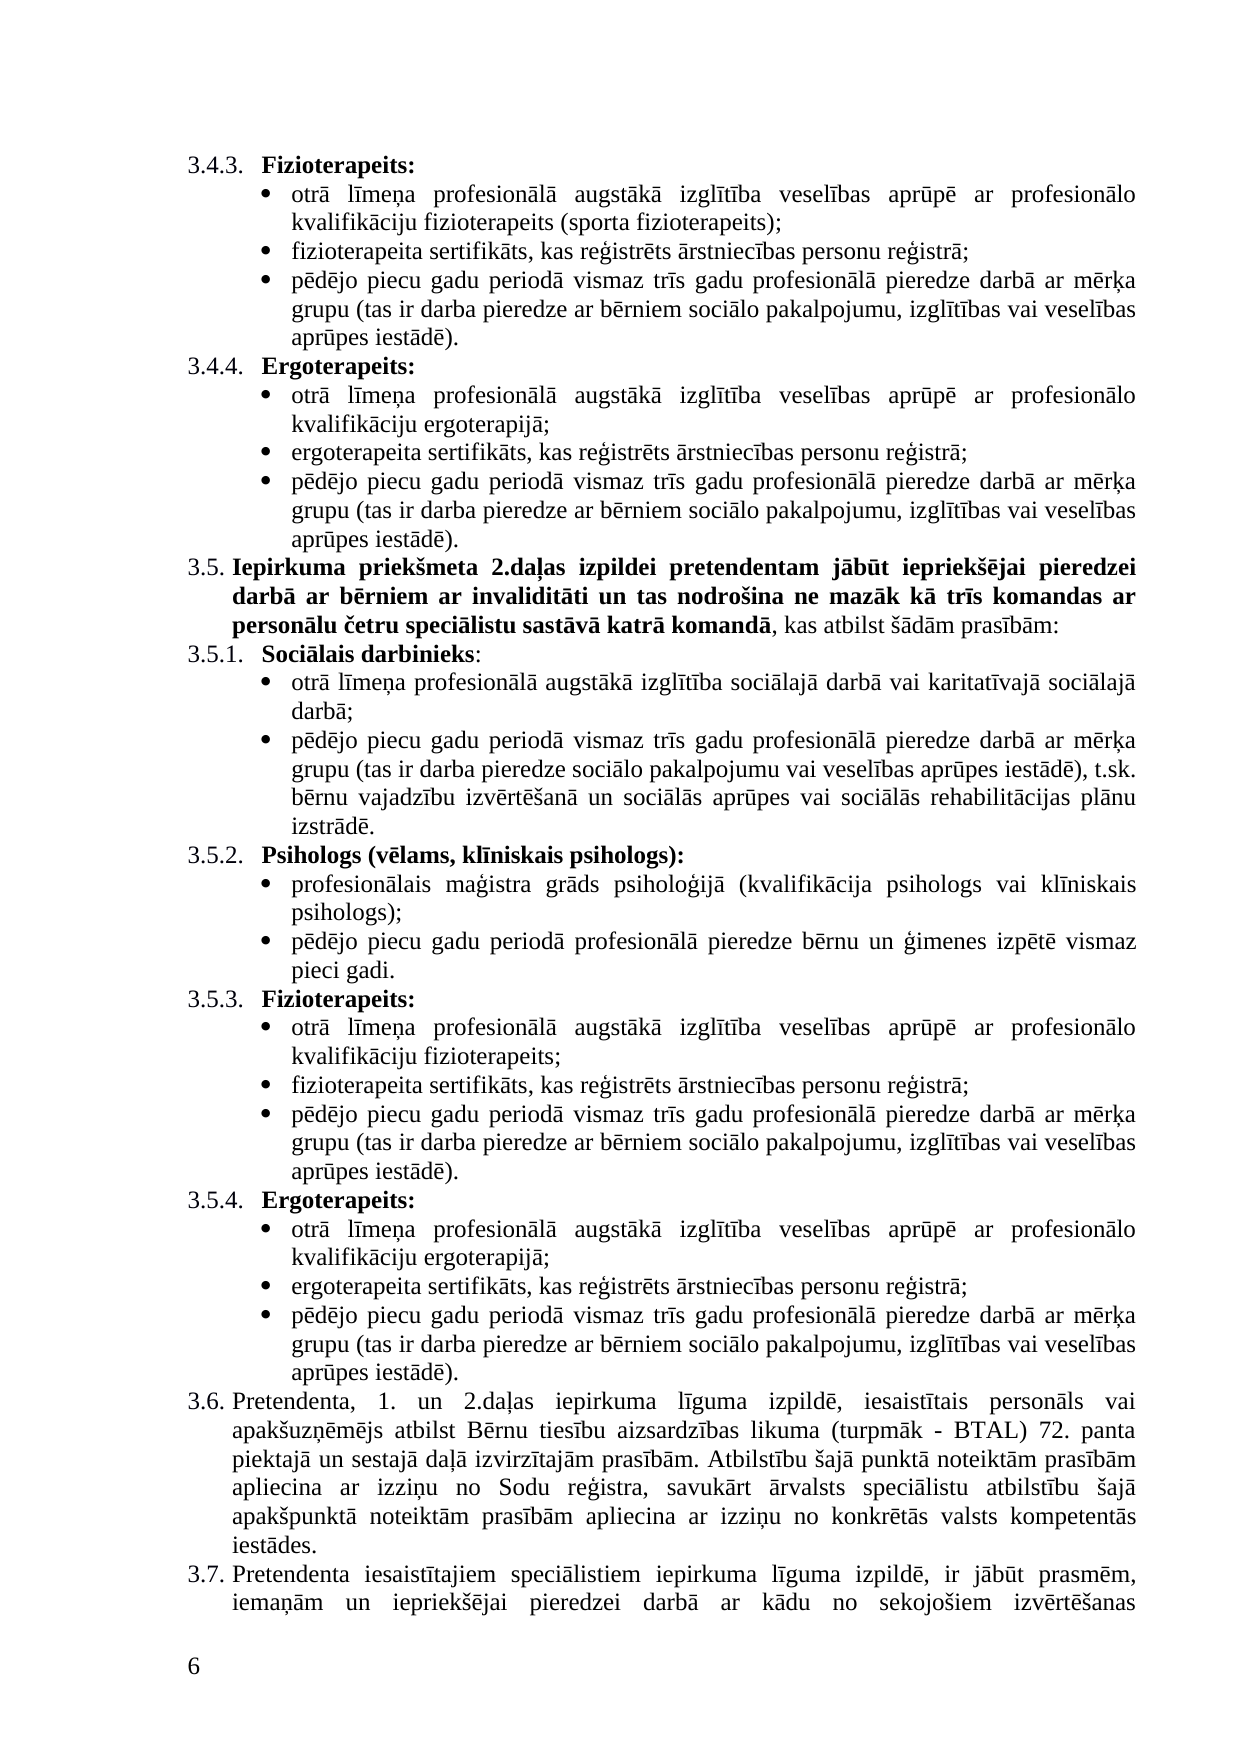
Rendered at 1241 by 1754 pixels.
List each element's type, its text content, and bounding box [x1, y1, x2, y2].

list pēdējo piecu gadu periodā vismaz trīs gadu profesionālā pieredze darbā ar mērķa grupu (tas ir darba pieredze ar bērniem sociālo pakalpojumu, izglītības vai veselības aprūpes iestādē). [261, 1300, 1137, 1386]
list ergoterapeita sertifikāts, kas reģistrēts ārstniecības personu reģistrā; [261, 437, 1137, 466]
list pēdējo piecu gadu periodā profesionālā pieredze bērnu un ģimenes izpētē vismaz pieci gadi. [261, 926, 1137, 984]
list fizioterapeita sertifikāts, kas reģistrēts ārstniecības personu reģistrā; [261, 236, 1137, 265]
list Fizioterapeits: [187, 150, 1137, 179]
list otrā līmeņa profesionālā augstākā izglītība veselības aprūpē ar profesionālo kvalifikāciju ergoterapijā; [261, 380, 1137, 437]
list profesionālais maģistra grāds psiholoģijā (kvalifikācija psihologs vai klīniskais psihologs); [261, 869, 1137, 926]
list otrā līmeņa profesionālā augstākā izglītība veselības aprūpē ar profesionālo kvalifikāciju fizioterapeits (sporta fizioterapeits); [261, 179, 1137, 236]
list pēdējo piecu gadu periodā vismaz trīs gadu profesionālā pieredze darbā ar mērķa grupu (tas ir darba pieredze sociālo pakalpojumu vai veselības aprūpes iestādē), t.sk. bērnu vajadzību izvērtēšanā un sociālās aprūpes vai sociālās rehabilitācijas plānu izstrādē. [261, 725, 1137, 840]
list Iepirkuma priekšmeta 2.daļas izpildei pretendentam jābūt iepriekšējai pieredzei darbā ar bērniem ar invaliditāti un tas nodrošina ne mazāk kā trīs komandas ar personālu četru speciālistu sastāvā katrā komandā, kas atbilst šādām prasībām: [187, 552, 1137, 639]
list Ergoterapeits: [187, 1185, 1137, 1214]
list Pretendenta, 1. un 2.daļas iepirkuma līguma izpildē, iesaistītais personāls vai apakšuzņēmējs atbilst Bērnu tiesību aizsardzības likuma (turpmāk - BTAL) 72. panta piektajā un sestajā daļā izvirzītajām prasībām. Atbilstību šajā punktā noteiktām prasībām apliecina ar izziņu no Sodu reģistra, savukārt ārvalsts speciālistu atbilstību šajā apakšpunktā noteiktām prasībām apliecina ar izziņu no konkrētās valsts kompetentās iestādes. [187, 1386, 1137, 1559]
list pēdējo piecu gadu periodā vismaz trīs gadu profesionālā pieredze darbā ar mērķa grupu (tas ir darba pieredze ar bērniem sociālo pakalpojumu, izglītības vai veselības aprūpes iestādē). [261, 265, 1137, 351]
list pēdējo piecu gadu periodā vismaz trīs gadu profesionālā pieredze darbā ar mērķa grupu (tas ir darba pieredze ar bērniem sociālo pakalpojumu, izglītības vai veselības aprūpes iestādē). [261, 1099, 1137, 1185]
list Ergoterapeits: [187, 351, 1137, 380]
list otrā līmeņa profesionālā augstākā izglītība veselības aprūpē ar profesionālo kvalifikāciju ergoterapijā; [261, 1214, 1137, 1271]
list ergoterapeita sertifikāts, kas reģistrēts ārstniecības personu reģistrā; [261, 1271, 1137, 1300]
list Pretendenta iesaistītajiem speciālistiem iepirkuma līguma izpildē, ir jābūt prasmēm, iemaņām un iepriekšējai pieredzei darbā ar kādu no sekojošiem izvērtēšanas [187, 1559, 1137, 1616]
list Psihologs (vēlams, klīniskais psihologs): [187, 840, 1137, 869]
list otrā līmeņa profesionālā augstākā izglītība sociālajā darbā vai karitatīvajā sociālajā darbā; [261, 667, 1137, 725]
list pēdējo piecu gadu periodā vismaz trīs gadu profesionālā pieredze darbā ar mērķa grupu (tas ir darba pieredze ar bērniem sociālo pakalpojumu, izglītības vai veselības aprūpes iestādē). [261, 466, 1137, 552]
list fizioterapeita sertifikāts, kas reģistrēts ārstniecības personu reģistrā; [261, 1070, 1137, 1099]
list Fizioterapeits: [187, 984, 1137, 1012]
list Sociālais darbinieks: [187, 639, 1137, 667]
list otrā līmeņa profesionālā augstākā izglītība veselības aprūpē ar profesionālo kvalifikāciju fizioterapeits; [261, 1012, 1137, 1070]
